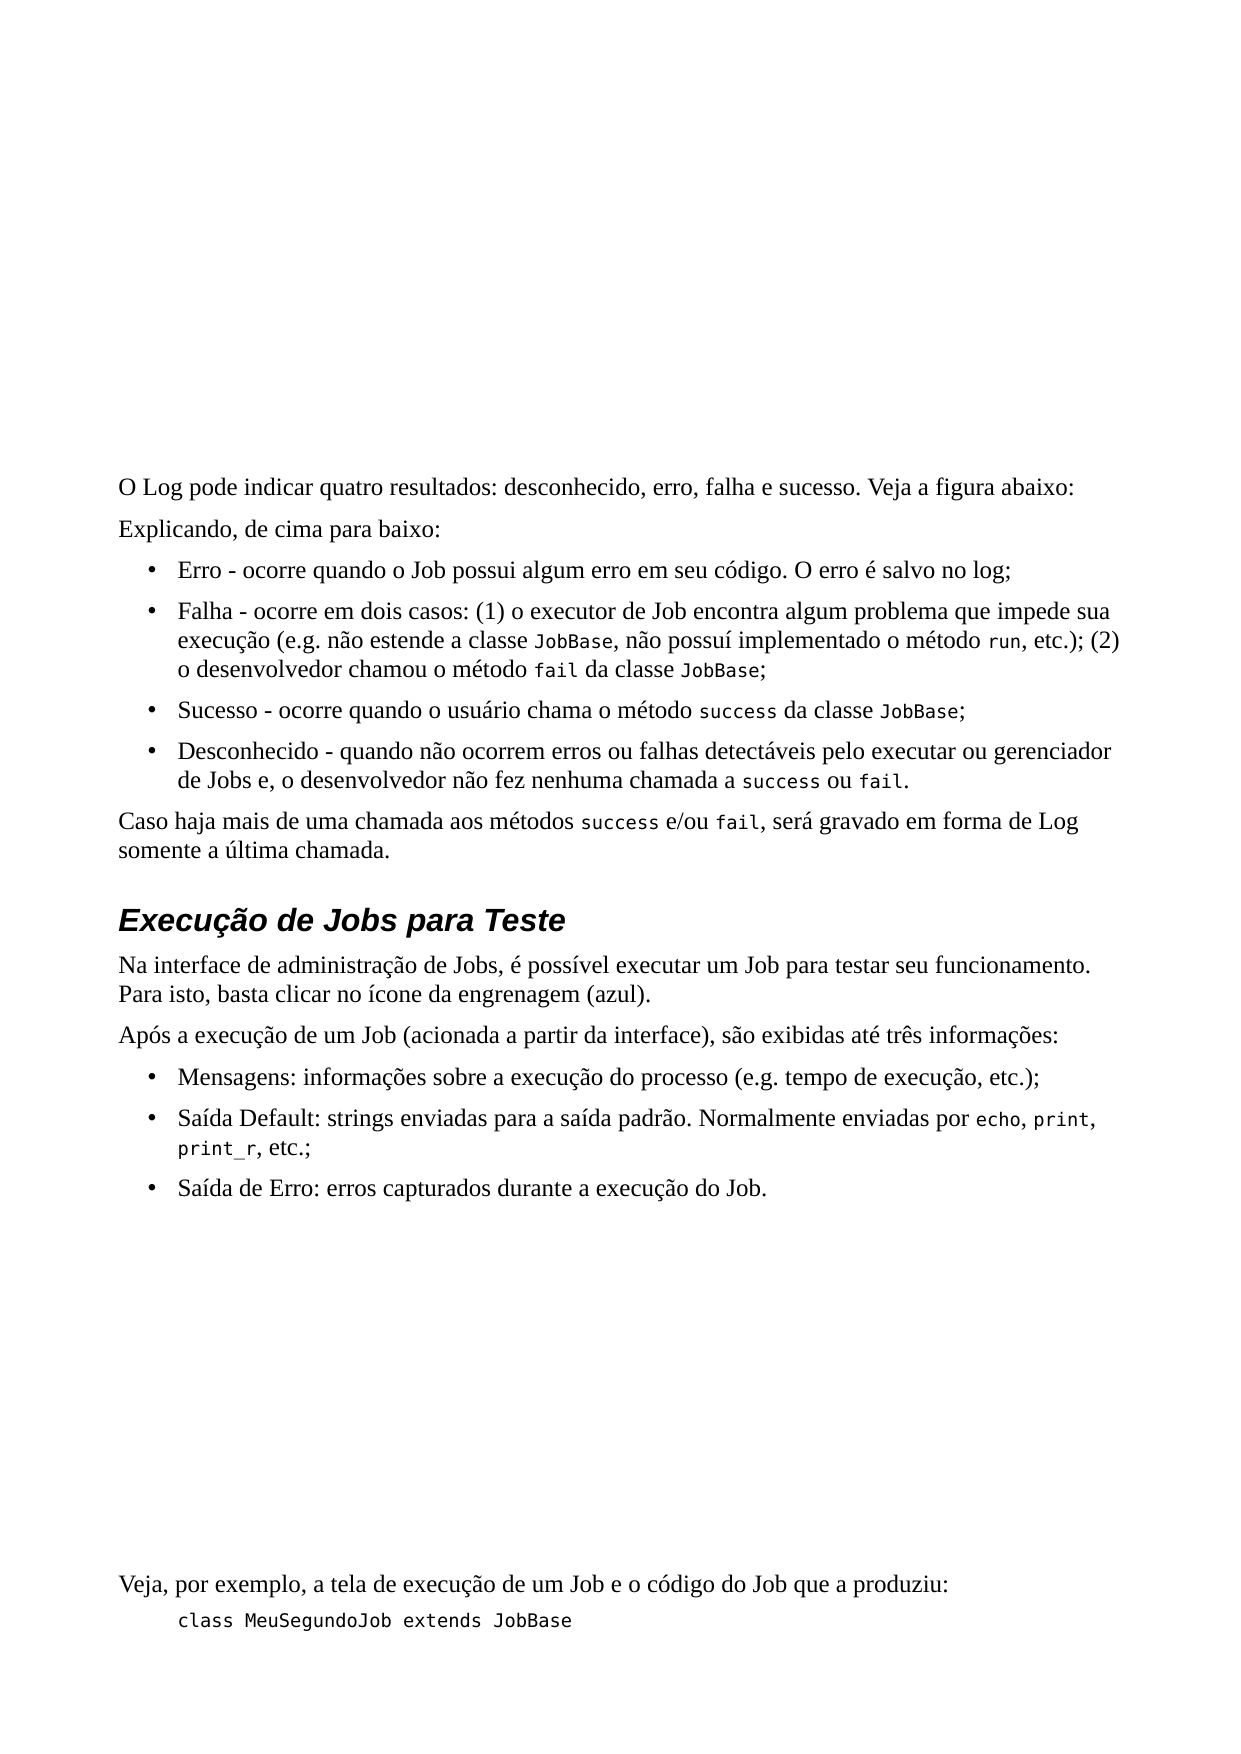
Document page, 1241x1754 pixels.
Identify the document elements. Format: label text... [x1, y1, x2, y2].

list Mensagens: informações sobre a execução do processo (e.g. tempo de execução, etc.); [148, 1062, 1122, 1091]
list Desconhecido - quando não ocorrem erros ou falhas detectáveis pelo executar ou gerenciador de Jobs e, o desenvolvedor não fez nenhuma chamada a success ou fail. [148, 736, 1122, 794]
list Sucesso - ocorre quando o usuário chama o método success da classe JobBase; [148, 695, 1122, 724]
text Caso haja mais de uma chamada aos métodos success e/ou fail, será gravado em forma de Log somente a última chamada. [118, 806, 1122, 864]
text class MeuSegundoJob extends JobBase [177, 1610, 1063, 1632]
subtitle Execução de Jobs para Teste [118, 901, 1122, 938]
text O Log pode indicar quatro resultados: desconhecido, erro, falha e sucesso. Veja a figura abaixo: [118, 118, 1122, 501]
text Explicando, de cima para baixo: [118, 514, 1122, 542]
text Na interface de administração de Jobs, é possível executar um Job para testar seu funcionamento. Para isto, basta clicar no ícone da engrenagem (azul). [118, 951, 1122, 1008]
list Saída Default: strings enviadas para a saída padrão. Normalmente enviadas por echo, print, print_r, etc.; [148, 1103, 1122, 1161]
text Veja, por exemplo, a tela de execução de um Job e o código do Job que a produziu: [118, 1214, 1122, 1597]
list Erro - ocorre quando o Job possui algum erro em seu código. O erro é salvo no log; [148, 555, 1122, 584]
list Saída de Erro: erros capturados durante a execução do Job. [148, 1173, 1122, 1202]
list Falha - ocorre em dois casos: (1) o executor de Job encontra algum problema que impede sua execução (e.g. não estende a classe JobBase, não possuí implementado o método run, etc.); (2) o desenvolvedor chamou o método fail da classe JobBase; [148, 596, 1122, 682]
text Após a execução de um Job (acionada a partir da interface), são exibidas até três informações: [118, 1021, 1122, 1049]
